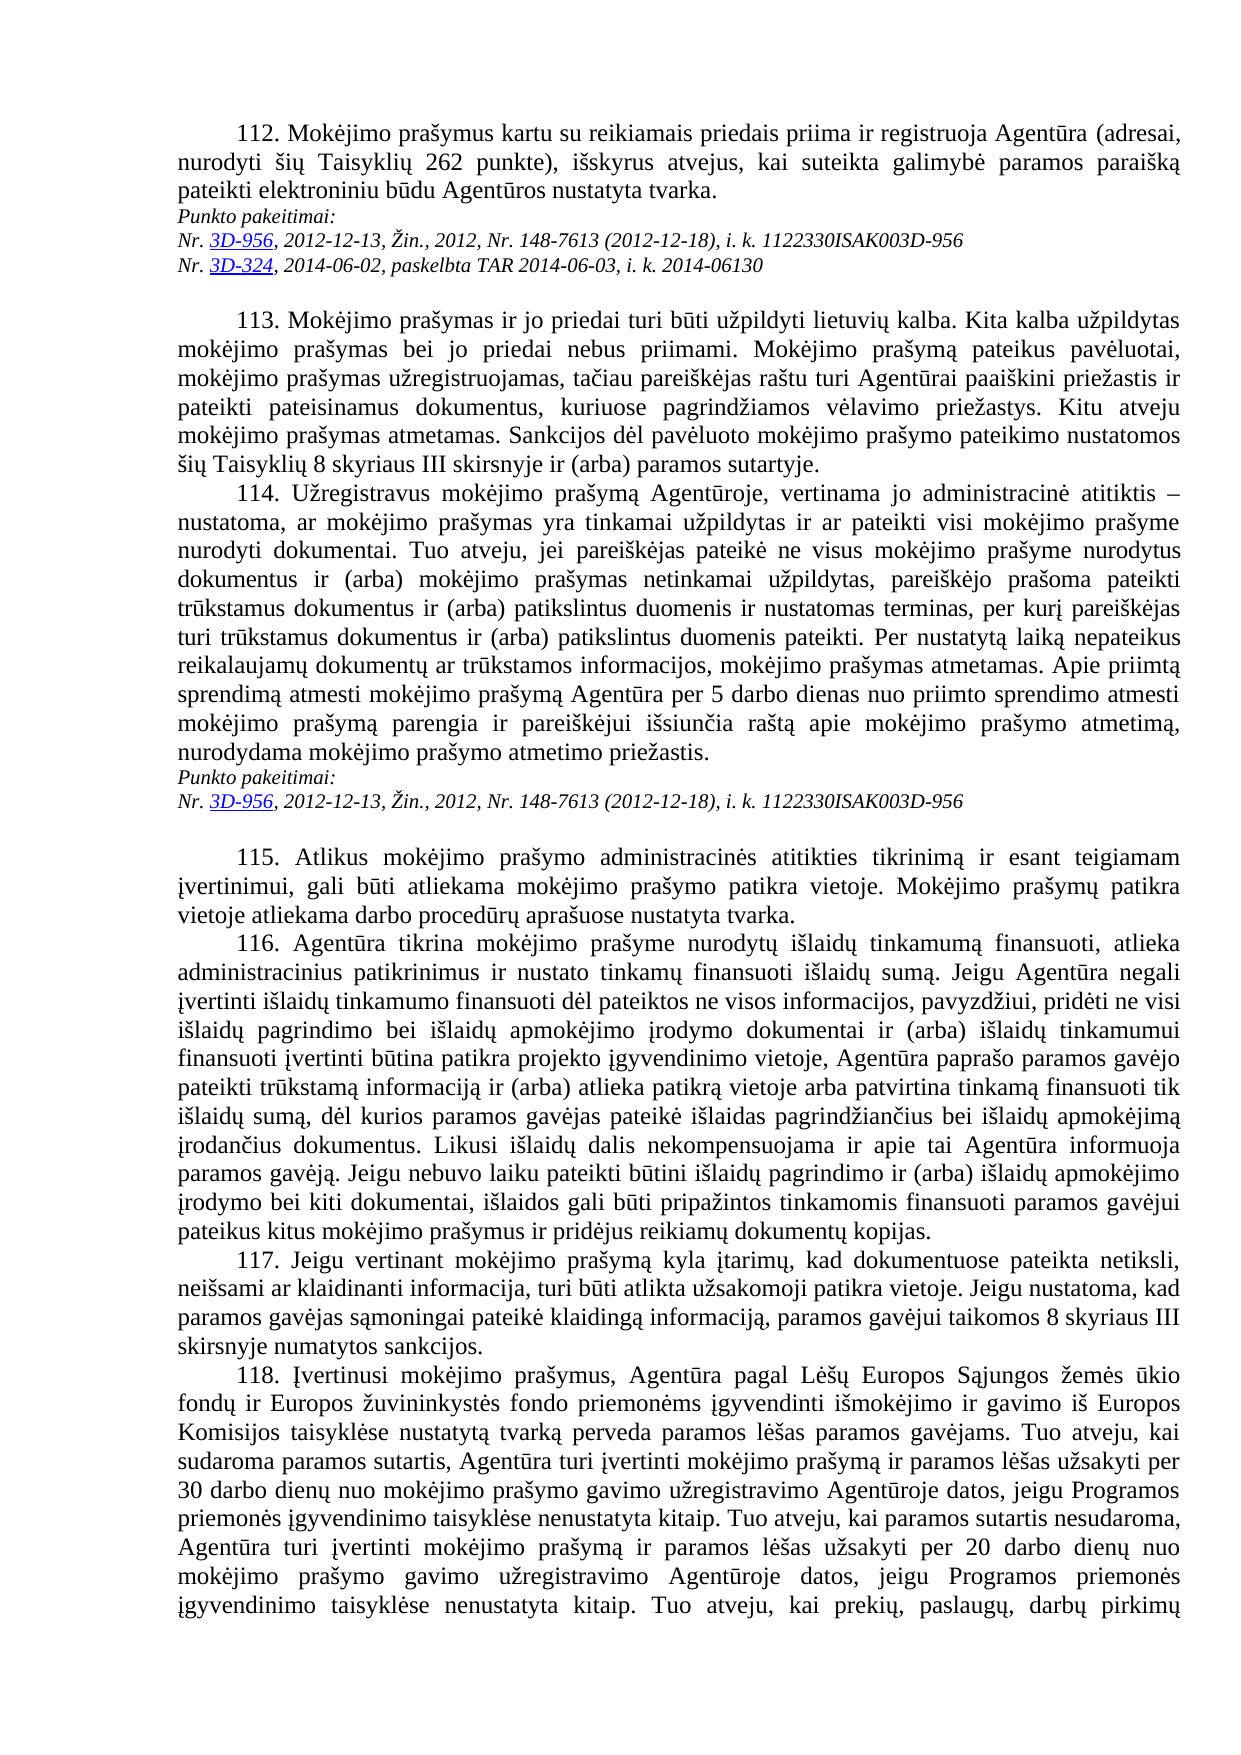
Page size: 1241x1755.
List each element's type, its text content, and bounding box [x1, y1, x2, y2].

text 113. Mokėjimo prašymas ir jo priedai turi būti užpildyti lietuvių kalba. Kita kalba užpildytas mokėjimo prašymas bei jo priedai nebus priimami. Mokėjimo prašymą pateikus pavėluotai, mokėjimo prašymas užregistruojamas, tačiau pareiškėjas raštu turi Agentūrai paaiškini priežastis ir pateikti pateisinamus dokumentus, kuriuose pagrindžiamos vėlavimo priežastys. Kitu atveju mokėjimo prašymas atmetamas. Sankcijos dėl pavėluoto mokėjimo prašymo pateikimo nustatomos šių Taisyklių 8 skyriaus III skirsnyje ir (arba) paramos sutartyje. [177, 305, 1181, 478]
text Nr. 3D-324, 2014-06-02, paskelbta TAR 2014-06-03, i. k. 2014-06130 [177, 252, 1181, 277]
text 116. Agentūra tikrina mokėjimo prašyme nurodytų išlaidų tinkamumą finansuoti, atlieka administracinius patikrinimus ir nustato tinkamų finansuoti išlaidų sumą. Jeigu Agentūra negali įvertinti išlaidų tinkamumo finansuoti dėl pateiktos ne visos informacijos, pavyzdžiui, pridėti ne visi išlaidų pagrindimo bei išlaidų apmokėjimo įrodymo dokumentai ir (arba) išlaidų tinkamumui finansuoti įvertinti būtina patikra projekto įgyvendinimo vietoje, Agentūra paprašo paramos gavėjo pateikti trūkstamą informaciją ir (arba) atlieka patikrą vietoje arba patvirtina tinkamą finansuoti tik išlaidų sumą, dėl kurios paramos gavėjas pateikė išlaidas pagrindžiančius bei išlaidų apmokėjimą įrodančius dokumentus. Likusi išlaidų dalis nekompensuojama ir apie tai Agentūra informuoja paramos gavėją. Jeigu nebuvo laiku pateikti būtini išlaidų pagrindimo ir (arba) išlaidų apmokėjimo įrodymo bei kiti dokumentai, išlaidos gali būti pripažintos tinkamomis finansuoti paramos gavėjui pateikus kitus mokėjimo prašymus ir pridėjus reikiamų dokumentų kopijas. [177, 928, 1181, 1245]
text 112. Mokėjimo prašymus kartu su reikiamais priedais priima ir registruoja Agentūra (adresai, nurodyti šių Taisyklių 262 punkte), išskyrus atvejus, kai suteikta galimybė paramos paraišką pateikti elektroniniu būdu Agentūros nustatyta tvarka. [177, 118, 1181, 204]
text 118. Įvertinusi mokėjimo prašymus, Agentūra pagal Lėšų Europos Sąjungos žemės ūkio fondų ir Europos žuvininkystės fondo priemonėms įgyvendinti išmokėjimo ir gavimo iš Europos Komisijos taisyklėse nustatytą tvarką perveda paramos lėšas paramos gavėjams. Tuo atveju, kai sudaroma paramos sutartis, Agentūra turi įvertinti mokėjimo prašymą ir paramos lėšas užsakyti per 30 darbo dienų nuo mokėjimo prašymo gavimo užregistravimo Agentūroje datos, jeigu Programos priemonės įgyvendinimo taisyklėse nenustatyta kitaip. Tuo atveju, kai paramos sutartis nesudaroma, Agentūra turi įvertinti mokėjimo prašymą ir paramos lėšas užsakyti per 20 darbo dienų nuo mokėjimo prašymo gavimo užregistravimo Agentūroje datos, jeigu Programos priemonės įgyvendinimo taisyklėse nenustatyta kitaip. Tuo atveju, kai prekių, paslaugų, darbų pirkimų [177, 1360, 1181, 1618]
text Nr. 3D-956, 2012-12-13, Žin., 2012, Nr. 148-7613 (2012-12-18), i. k. 1122330ISAK003D-956 [177, 789, 1181, 813]
text Punkto pakeitimai: [177, 765, 1181, 789]
text Punkto pakeitimai: [177, 204, 1181, 228]
text 117. Jeigu vertinant mokėjimo prašymą kyla įtarimų, kad dokumentuose pateikta netiksli, neišsami ar klaidinanti informacija, turi būti atlikta užsakomoji patikra vietoje. Jeigu nustatoma, kad paramos gavėjas sąmoningai pateikė klaidingą informaciją, paramos gavėjui taikomos 8 skyriaus III skirsnyje numatytos sankcijos. [177, 1245, 1181, 1360]
text 115. Atlikus mokėjimo prašymo administracinės atitikties tikrinimą ir esant teigiamam įvertinimui, gali būti atliekama mokėjimo prašymo patikra vietoje. Mokėjimo prašymų patikra vietoje atliekama darbo procedūrų aprašuose nustatyta tvarka. [177, 842, 1181, 928]
text Nr. 3D-956, 2012-12-13, Žin., 2012, Nr. 148-7613 (2012-12-18), i. k. 1122330ISAK003D-956 [177, 228, 1181, 252]
text 114. Užregistravus mokėjimo prašymą Agentūroje, vertinama jo administracinė atitiktis – nustatoma, ar mokėjimo prašymas yra tinkamai užpildytas ir ar pateikti visi mokėjimo prašyme nurodyti dokumentai. Tuo atveju, jei pareiškėjas pateikė ne visus mokėjimo prašyme nurodytus dokumentus ir (arba) mokėjimo prašymas netinkamai užpildytas, pareiškėjo prašoma pateikti trūkstamus dokumentus ir (arba) patikslintus duomenis ir nustatomas terminas, per kurį pareiškėjas turi trūkstamus dokumentus ir (arba) patikslintus duomenis pateikti. Per nustatytą laiką nepateikus reikalaujamų dokumentų ar trūkstamos informacijos, mokėjimo prašymas atmetamas. Apie priimtą sprendimą atmesti mokėjimo prašymą Agentūra per 5 darbo dienas nuo priimto sprendimo atmesti mokėjimo prašymą parengia ir pareiškėjui išsiunčia raštą apie mokėjimo prašymo atmetimą, nurodydama mokėjimo prašymo atmetimo priežastis. [177, 478, 1181, 765]
